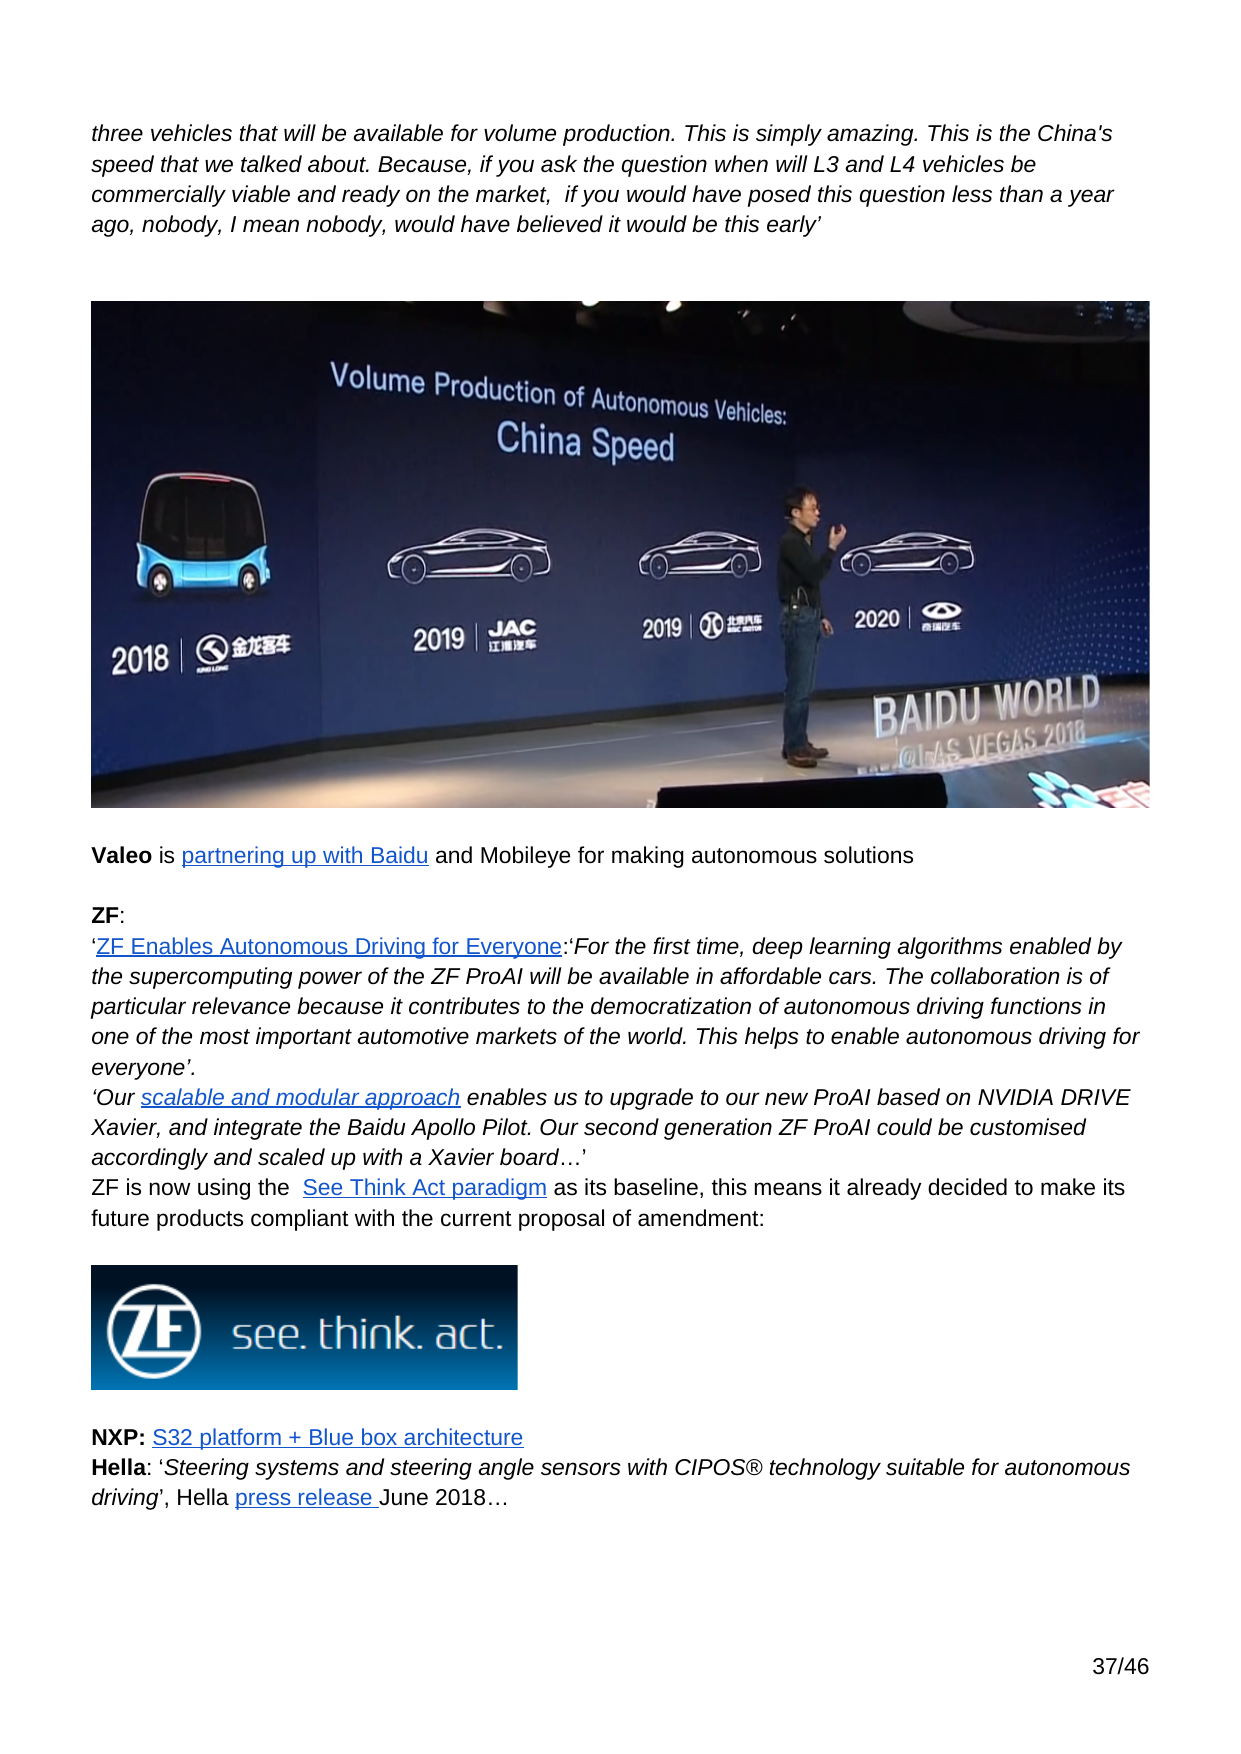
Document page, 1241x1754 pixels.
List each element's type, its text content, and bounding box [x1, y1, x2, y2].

text three vehicles that will be available for volume production. This is simply amazing. This is the China's speed that we talked about. Because, if you ask the question when will L3 and L4 vehicles be commercially viable and ready on the market, if you would have posed this question less than a year ago, nobody, I mean nobody, would have believed it would be this early’ [91, 120, 1149, 237]
picture [91, 301, 1150, 808]
text ZF is now using the See Think Act paradigm as its baseline, this means it already decided to make its future products compliant with the current proposal of amendment: [91, 1174, 1149, 1231]
text Valeo is partnering up with Baidu and Mobileye for making autonomous solutions [91, 842, 1149, 868]
text ‘ZF Enables Autonomous Driving for Everyone:‘For the first time, deep learning algorithms enabled by the supercomputing power of the ZF ProAI will be available in affordable cars. The collaboration is of particular relevance because it contributes to the democratization of autonomous driving functions in one of the most important automotive markets of the world. This helps to enable autonomous driving for everyone’. ‘Our scalable and modular approach enables us to upgrade to our new ProAI based on NVIDIA DRIVE Xavier, and integrate the Baidu Apollo Pilot. Our second generation ZF ProAI could be customised accordingly and scaled up with a Xavier board…’ [91, 933, 1149, 1170]
picture [91, 1265, 518, 1390]
text NXP: S32 platform + Blue box architecture Hella: ‘Steering systems and steering angle sensors with CIPOS® technology suitable for autonomous driving’, Hella press release June 2018… [91, 1424, 1149, 1511]
text ZF: [91, 872, 1149, 929]
